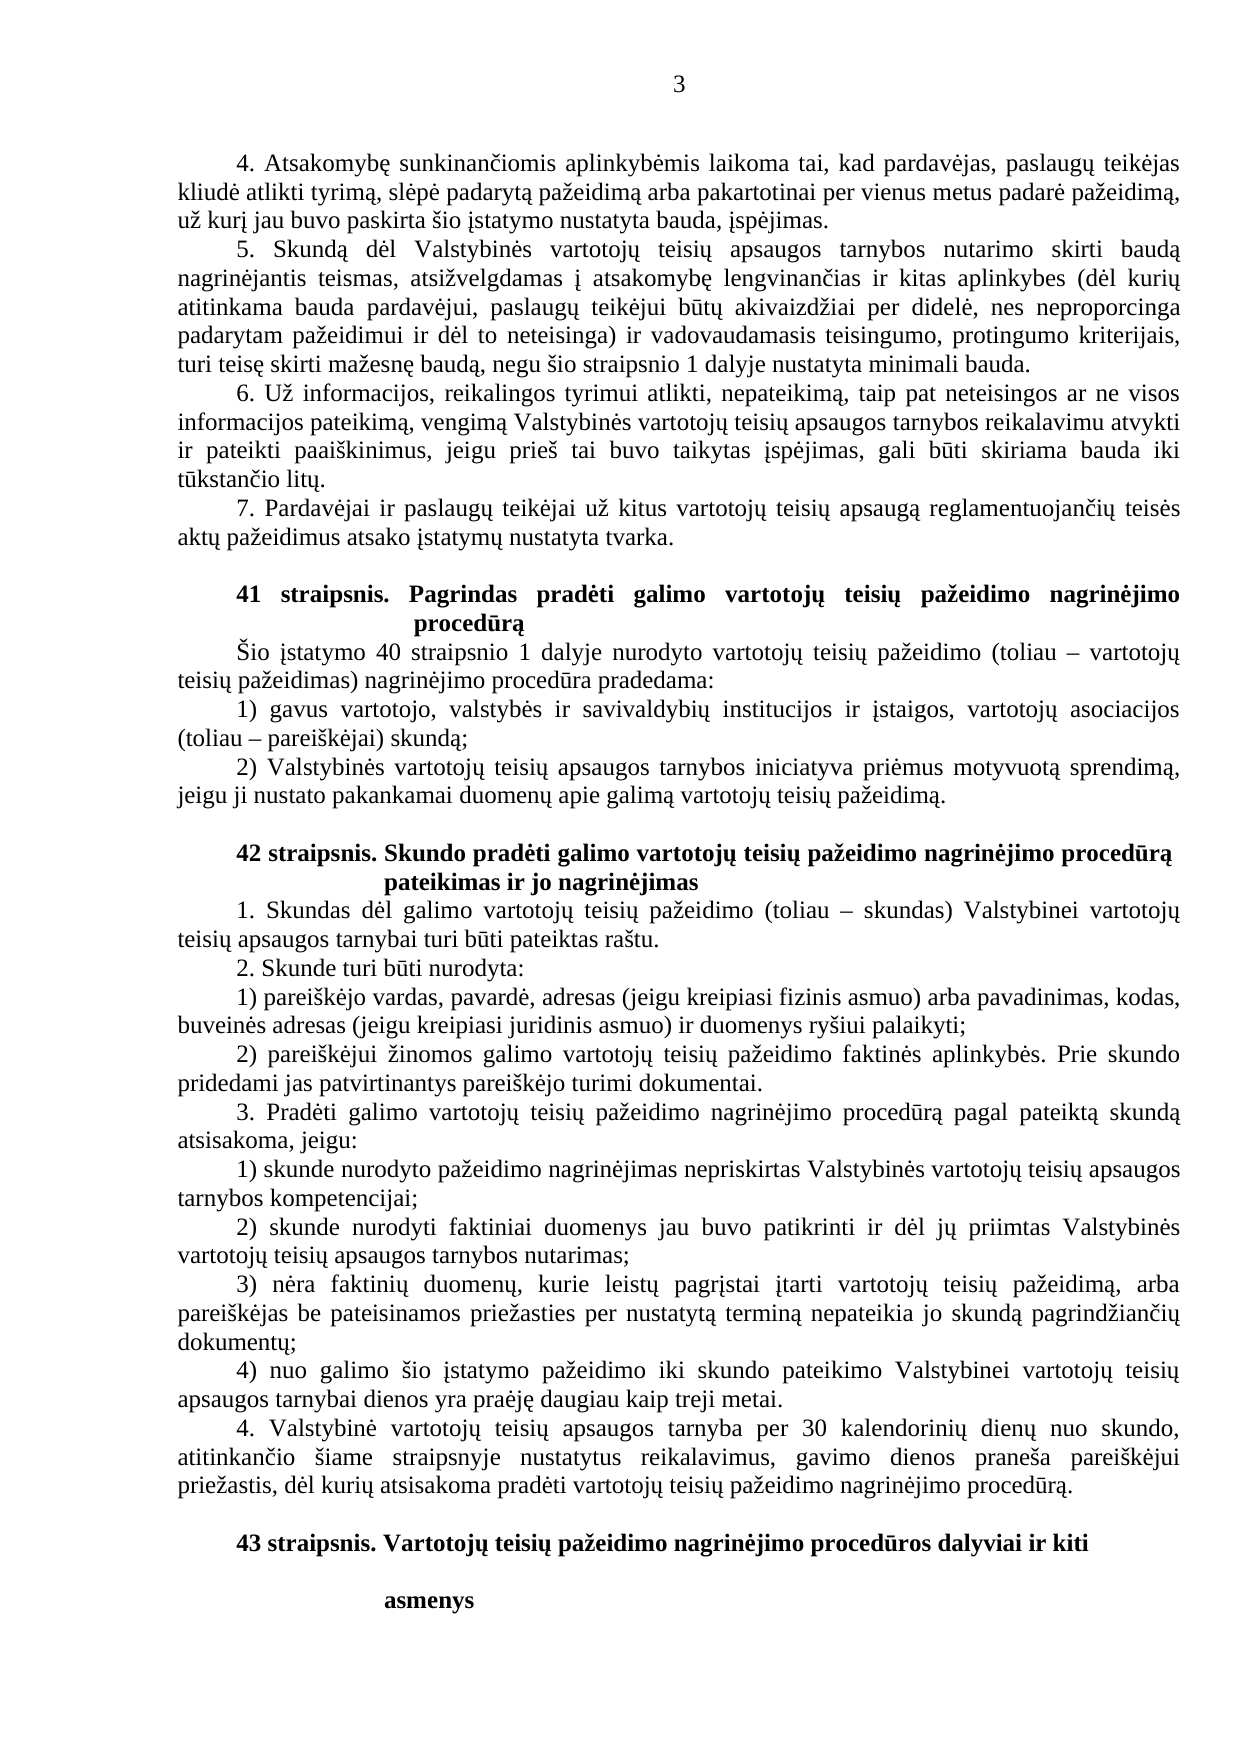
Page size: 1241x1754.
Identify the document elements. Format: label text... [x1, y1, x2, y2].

text asmenys [177, 1585, 1181, 1614]
text 4) nuo galimo šio įstatymo pažeidimo iki skundo pateikimo Valstybinei vartotojų teisių apsaugos tarnybai dienos yra praėję daugiau kaip treji metai. [177, 1355, 1181, 1413]
text 4. Valstybinė vartotojų teisių apsaugos tarnyba per 30 kalendorinių dienų nuo skundo, atitinkančio šiame straipsnyje nustatytus reikalavimus, gavimo dienos praneša pareiškėjui priežastis, dėl kurių atsisakoma pradėti vartotojų teisių pažeidimo nagrinėjimo procedūrą. [177, 1413, 1181, 1499]
text 3. Pradėti galimo vartotojų teisių pažeidimo nagrinėjimo procedūrą pagal pateiktą skundą atsisakoma, jeigu: [177, 1097, 1181, 1154]
text 3) nėra faktinių duomenų, kurie leistų pagrįstai įtarti vartotojų teisių pažeidimą, arba pareiškėjas be pateisinamos priežasties per nustatytą terminą nepateikia jo skundą pagrindžiančių dokumentų; [177, 1269, 1181, 1355]
text Šio įstatymo 40 straipsnio 1 dalyje nurodyto vartotojų teisių pažeidimo (toliau – vartotojų teisių pažeidimas) nagrinėjimo procedūra pradedama: [177, 637, 1181, 694]
text 6. Už informacijos, reikalingos tyrimui atlikti, nepateikimą, taip pat neteisingos ar ne visos informacijos pateikimą, vengimą Valstybinės vartotojų teisių apsaugos tarnybos reikalavimu atvykti ir pateikti paaiškinimus, jeigu prieš tai buvo taikytas įspėjimas, gali būti skiriama bauda iki tūkstančio litų. [177, 378, 1181, 493]
text 5. Skundą dėl Valstybinės vartotojų teisių apsaugos tarnybos nutarimo skirti baudą nagrinėjantis teismas, atsižvelgdamas į atsakomybę lengvinančias ir kitas aplinkybes (dėl kurių atitinkama bauda pardavėjui, paslaugų teikėjui būtų akivaizdžiai per didelė, nes neproporcinga padarytam pažeidimui ir dėl to neteisinga) ir vadovaudamasis teisingumo, protingumo kriterijais, turi teisę skirti mažesnę baudą, negu šio straipsnio 1 dalyje nustatyta minimali bauda. [177, 234, 1181, 378]
text 1) skunde nurodyto pažeidimo nagrinėjimas nepriskirtas Valstybinės vartotojų teisių apsaugos tarnybos kompetencijai; [177, 1154, 1181, 1212]
text 2. Skunde turi būti nurodyta: [177, 953, 1181, 982]
text 43 straipsnis. Vartotojų teisių pažeidimo nagrinėjimo procedūros dalyviai ir kiti [177, 1528, 1181, 1585]
text 4. Atsakomybę sunkinančiomis aplinkybėmis laikoma tai, kad pardavėjas, paslaugų teikėjas kliudė atlikti tyrimą, slėpė padarytą pažeidimą arba pakartotinai per vienus metus padarė pažeidimą, už kurį jau buvo paskirta šio įstatymo nustatyta bauda, įspėjimas. [177, 148, 1181, 234]
text 2) skunde nurodyti faktiniai duomenys jau buvo patikrinti ir dėl jų priimtas Valstybinės vartotojų teisių apsaugos tarnybos nutarimas; [177, 1212, 1181, 1269]
text 1) pareiškėjo vardas, pavardė, adresas (jeigu kreipiasi fizinis asmuo) arba pavadinimas, kodas, buveinės adresas (jeigu kreipiasi juridinis asmuo) ir duomenys ryšiui palaikyti; [177, 982, 1181, 1039]
text 2) Valstybinės vartotojų teisių apsaugos tarnybos iniciatyva priėmus motyvuotą sprendimą, jeigu ji nustato pakankamai duomenų apie galimą vartotojų teisių pažeidimą. [177, 752, 1181, 809]
text 1) gavus vartotojo, valstybės ir savivaldybių institucijos ir įstaigos, vartotojų asociacijos (toliau – pareiškėjai) skundą; [177, 694, 1181, 752]
text 7. Pardavėjai ir paslaugų teikėjai už kitus vartotojų teisių apsaugą reglamentuojančių teisės aktų pažeidimus atsako įstatymų nustatyta tvarka. [177, 493, 1181, 550]
text 42 straipsnis. Skundo pradėti galimo vartotojų teisių pažeidimo nagrinėjimo procedūrą pateikimas ir jo nagrinėjimas [177, 838, 1181, 895]
text 41 straipsnis. Pagrindas pradėti galimo vartotojų teisių pažeidimo nagrinėjimo procedūrą [236, 579, 1181, 637]
text 1. Skundas dėl galimo vartotojų teisių pažeidimo (toliau – skundas) Valstybinei vartotojų teisių apsaugos tarnybai turi būti pateiktas raštu. [177, 895, 1181, 953]
text 2) pareiškėjui žinomos galimo vartotojų teisių pažeidimo faktinės aplinkybės. Prie skundo pridedami jas patvirtinantys pareiškėjo turimi dokumentai. [177, 1039, 1181, 1097]
